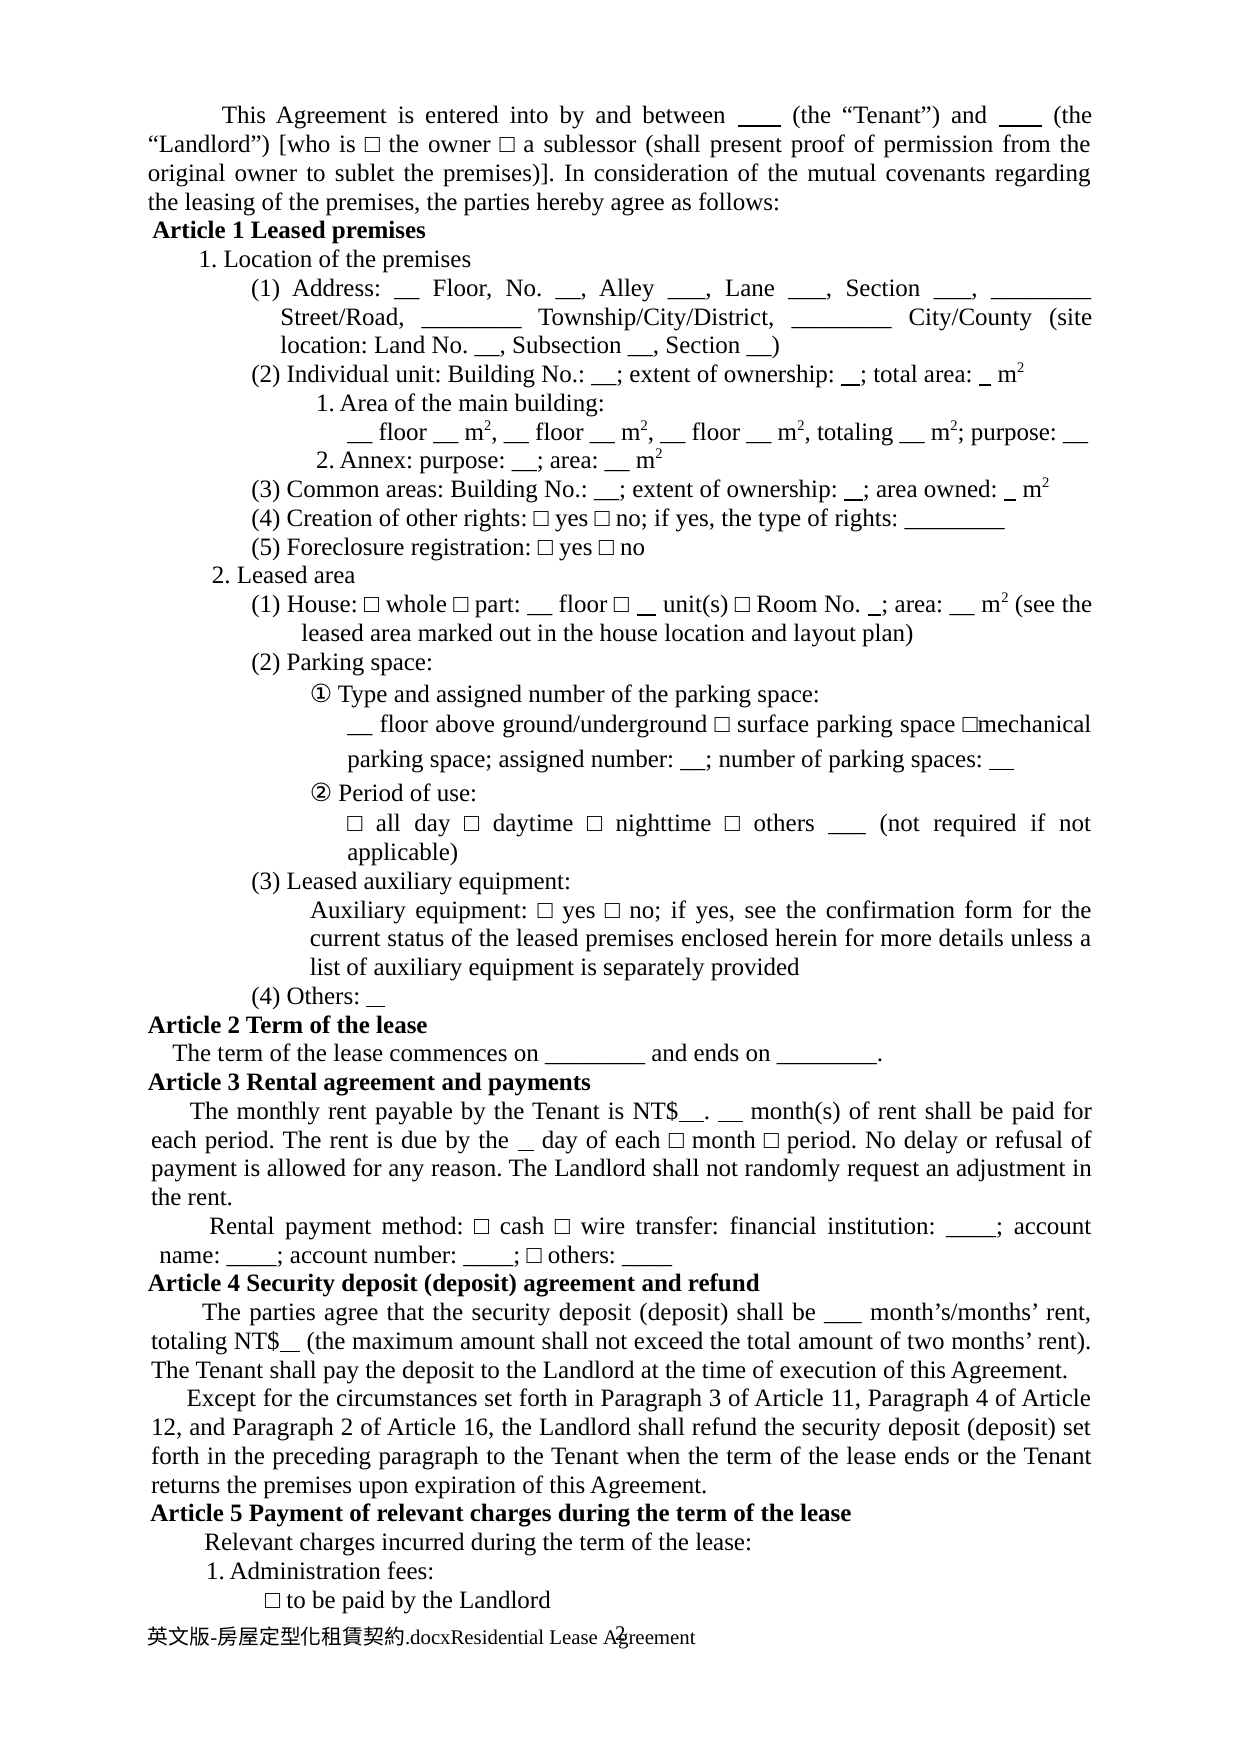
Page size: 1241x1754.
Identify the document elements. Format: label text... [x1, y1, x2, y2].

text Auxiliary equipment: □ yes □ no; if yes, see the confirmation form for the current status of the leased premises enclosed herein for more details unless a list of auxiliary equipment is separately provided [309, 895, 1092, 981]
text Except for the circumstances set forth in Paragraph 3 of Article 11, Paragraph 4 of Article 12, and Paragraph 2 of Article 16, the Landlord shall refund the security deposit (deposit) set forth in the preceding paragraph to the Tenant when the term of the lease ends or the Tenant returns the premises upon expiration of this Agreement. [151, 1383, 1092, 1498]
text 1. Administration fees: [178, 1556, 1092, 1585]
text (5) Foreclosure registration: □ yes □ no [251, 532, 1092, 560]
text The parties agree that the security deposit (deposit) shall be ___ month’s/months’ rent, totaling NT$ (the maximum amount shall not exceed the total amount of two months’ rent). The Tenant shall pay the deposit to the Landlord at the time of execution of this Agreement. [151, 1297, 1092, 1383]
text This Agreement is entered into by and between (the “Tenant”) and (the “Landlord”) [who is □ the owner □ a sublessor (shall present proof of permission from the original owner to sublet the premises)]. In consideration of the mutual covenants regarding the leasing of the premises, the parties hereby agree as follows: [148, 100, 1092, 215]
text 2. Leased area [212, 560, 1092, 589]
text (1) House: □ whole □ part: __ floor □ unit(s) □ Room No. ; area: __ m2 (see the leased area marked out in the house location and layout plan) [251, 589, 1092, 647]
text Rental payment method: □ cash □ wire transfer: financial institution: ____; account name: ____; account number: ____; □ others: ____ [159, 1211, 1092, 1268]
text Article 4 Security deposit (deposit) agreement and refund [148, 1268, 1092, 1297]
text (2) Individual unit: Building No.: __; extent of ownership: ; total area: m2 [251, 359, 1092, 388]
text 1. Location of the premises [148, 244, 1092, 273]
text (3) Leased auxiliary equipment: [251, 866, 1092, 895]
text The term of the lease commences on ________ and ends on ________. [148, 1038, 1092, 1067]
text The monthly rent payable by the Tenant is NT$ . month(s) of rent shall be paid for each period. The rent is due by the day of each □ month □ period. No delay or refusal of payment is allowed for any reason. The Landlord shall not randomly request an adjustment in the rent. [151, 1096, 1092, 1211]
text Relevant charges incurred during the term of the lease: [177, 1527, 1092, 1556]
text (4) Creation of other rights: □ yes □ no; if yes, the type of rights: ________ [251, 503, 1092, 532]
text Article 5 Payment of relevant charges during the term of the lease [150, 1498, 1092, 1527]
text (4) Others: [251, 981, 1092, 1010]
text 1. Area of the main building: [306, 388, 1092, 417]
text (1) Address: __ Floor, No. __, Alley ___, Lane ___, Section ___, ________ Street/Road, ________ Township/City/District, ________ City/County (site location: Land No. __, Subsection __, Section __) [251, 273, 1092, 359]
text __ floor above ground/underground □ surface parking space □mechanical parking space; assigned number: __; number of parking spaces: ＿ [347, 709, 1092, 774]
text Article 3 Rental agreement and payments [148, 1067, 1092, 1096]
text (2) Parking space: [251, 647, 1092, 675]
text 2. Annex: purpose: __; area: __ m2 [306, 445, 1092, 474]
text □ all day □ daytime □ nighttime □ others ___ (not required if not applicable) [347, 808, 1092, 866]
text □ to be paid by the Landlord [148, 1585, 1092, 1613]
text (3) Common areas: Building No.: __; extent of ownership: ; area owned: m2 [251, 474, 1092, 503]
text __ floor __ m2, __ floor __ m2, __ floor __ m2, totaling __ m2; purpose: __ [347, 417, 1092, 445]
text Article 1 Leased premises [148, 215, 1092, 244]
text ① Type and assigned number of the parking space: [306, 675, 1092, 709]
text ② Period of use: [306, 774, 1092, 808]
text Article 2 Term of the lease [148, 1010, 1092, 1038]
